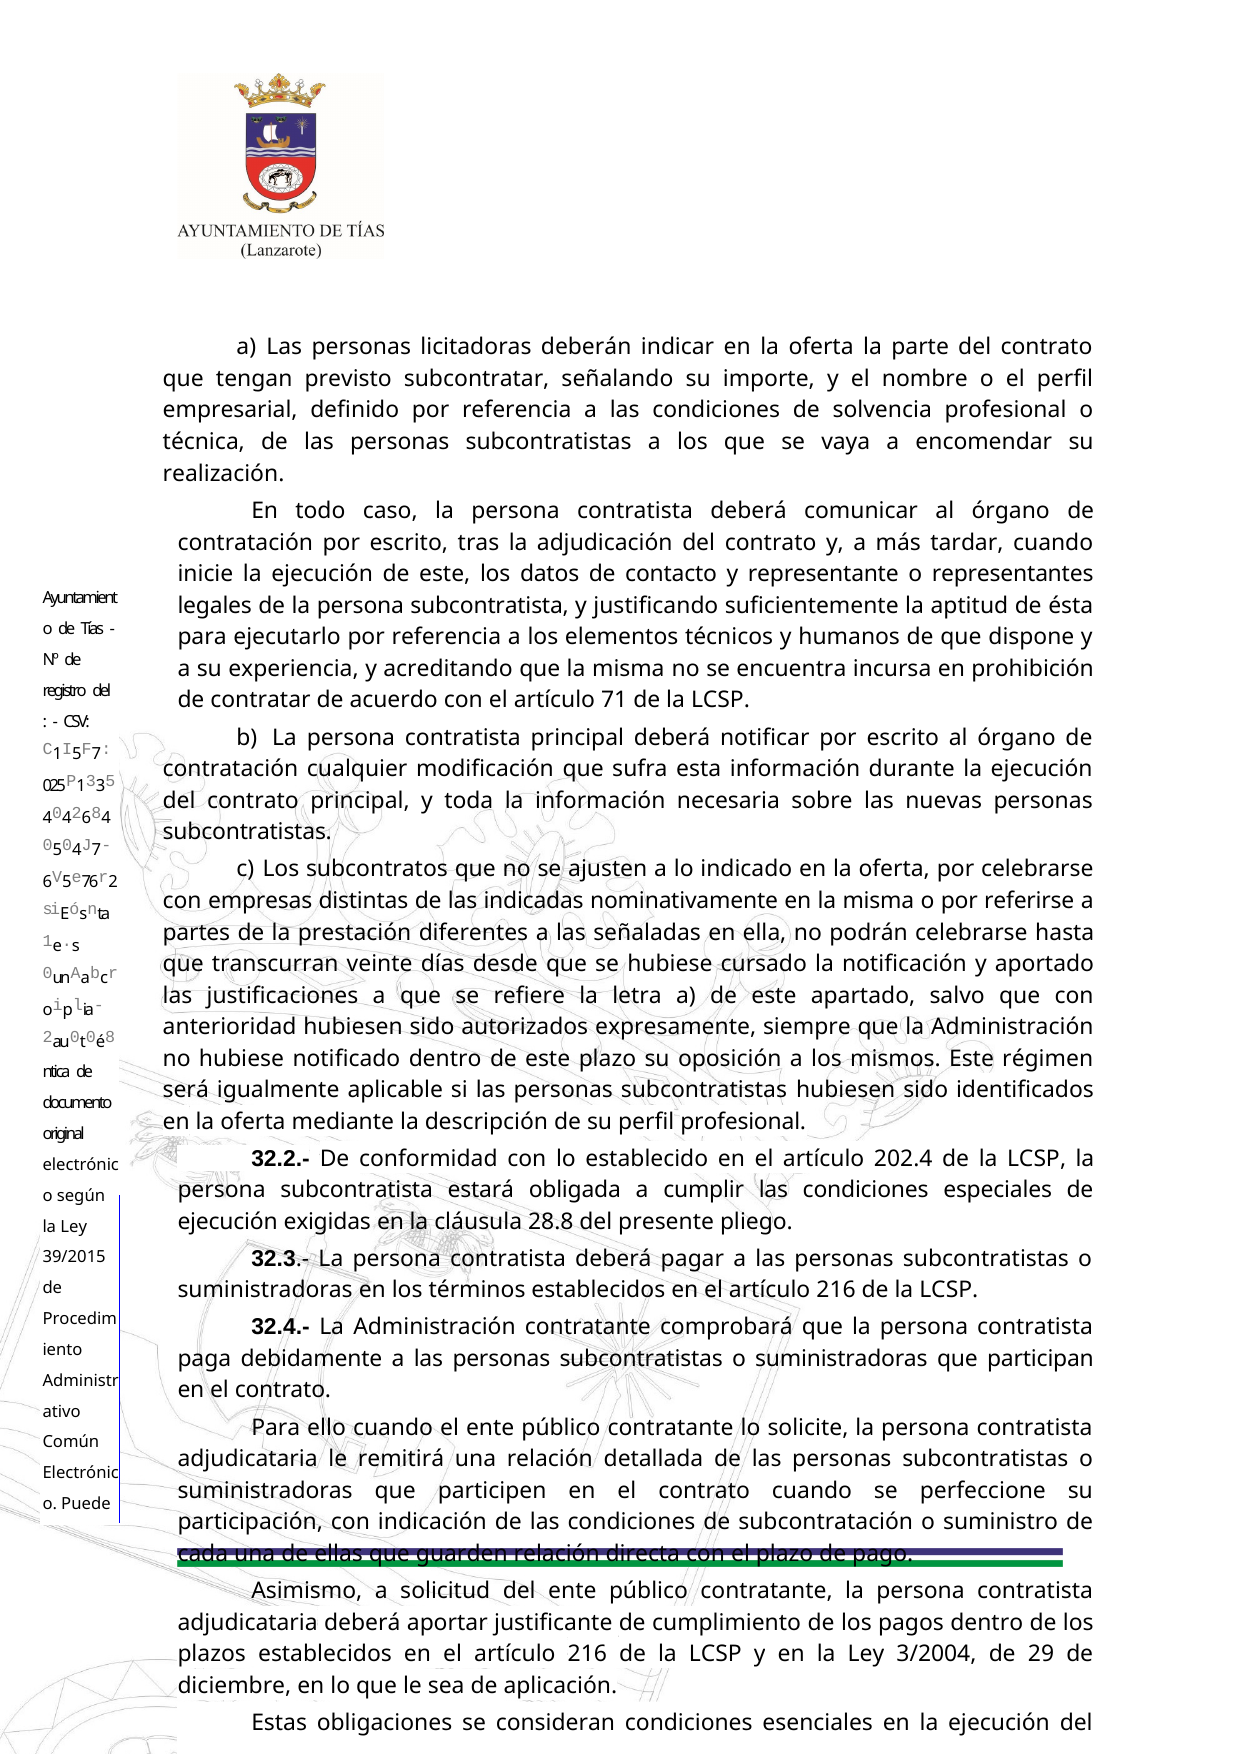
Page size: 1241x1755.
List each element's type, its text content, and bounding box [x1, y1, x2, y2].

text Asimismo, a solicitud del ente público contratante, la persona contratista adjudicataria deberá aportar justificante de cumplimiento de los pagos dentro de los plazos establecidos en el artículo 216 de la LCSP y en la Ley 3/2004, de 29 de diciembre, en lo que le sea de aplicación. [995, 1574, 1094, 1700]
text En todo caso, la persona contratista deberá comunicar al órgano de contratación por escrito, tras la adjudicación del contrato y, a más tardar, cuando inicie la ejecución de este, los datos de contacto y representante o representantes legales de la persona subcontratista, y justificando suficientemente la aptitud de ésta para ejecutarlo por referencia a los elementos técnicos y humanos de que dispone y a su experiencia, y acreditando que la misma no se encuentra incursa en prohibición de contratar de acuerdo con el artículo 71 de la LCSP. [177, 494, 1094, 714]
text Para ello cuando el ente público contratante lo solicite, la persona contratista adjudicataria le remitirá una relación detallada de las personas subcontratistas o suministradoras que participen en el contrato cuando se perfeccione su participación, con indicación de las condiciones de subcontratación o suministro de cada una de ellas que guarden relación directa con el plazo de pago. [995, 1411, 1094, 1568]
list Los subcontratos que no se ajusten a lo indicado en la oferta, por celebrarse con empresas distintas de las indicadas nominativamente en la misma o por referirse a partes de la prestación diferentes a las señaladas en ella, no podrán celebrarse hasta que transcurran veinte días desde que se hubiese cursado la notificación y aportado las justificaciones a que se refiere la letra a) de este apartado, salvo que con anterioridad hubiesen sido autorizados expresamente, siempre que la Administración no hubiese notificado dentro de este plazo su oposición a los mismos. Este régimen será igualmente aplicable si las personas subcontratistas hubiesen sido identificados en la oferta mediante la descripción de su perfil profesional. [995, 852, 1094, 1136]
text 32.4.- La Administración contratante comprobará que la persona contratista paga debidamente a las personas subcontratistas o suministradoras que participan en el contrato. [995, 1310, 1094, 1404]
text 32.3.- La persona contratista deberá pagar a las personas subcontratistas o suministradoras en los términos establecidos en el artículo 216 de la LCSP. [995, 1242, 1094, 1304]
text Ayuntamiento de Tías - Nº de registro del : - CSV: C1I5F7:025P133540426840504J7-6V5e76r2siEósnta 1e.s 0unAabcroiplia-2au0t0é8ntica de documento original electrónico según la Ley 39/2015 de Procedimiento Administrativo Común Electrónico. Puede comprobar su autenticidad en: [42, 586, 119, 1525]
list La persona contratista principal deberá notificar por escrito al órgano de contratación cualquier modificación que sufra esta información durante la ejecución del contrato principal, y toda la información necesaria sobre las nuevas personas subcontratistas. [162, 720, 1094, 846]
list Las personas licitadoras deberán indicar en la oferta la parte del contrato que tengan previsto subcontratar, señalando su importe, y el nombre o el perfil empresarial, definido por referencia a las condiciones de solvencia profesional o técnica, de las personas subcontratistas a los que se vaya a encomendar su realización. [162, 330, 1094, 488]
text 32.2.- De conformidad con lo establecido en el artículo 202.4 de la LCSP, la persona subcontratista estará obligada a cumplir las condiciones especiales de ejecución exigidas en la cláusula 28.8 del presente pliego. [995, 1141, 1094, 1236]
